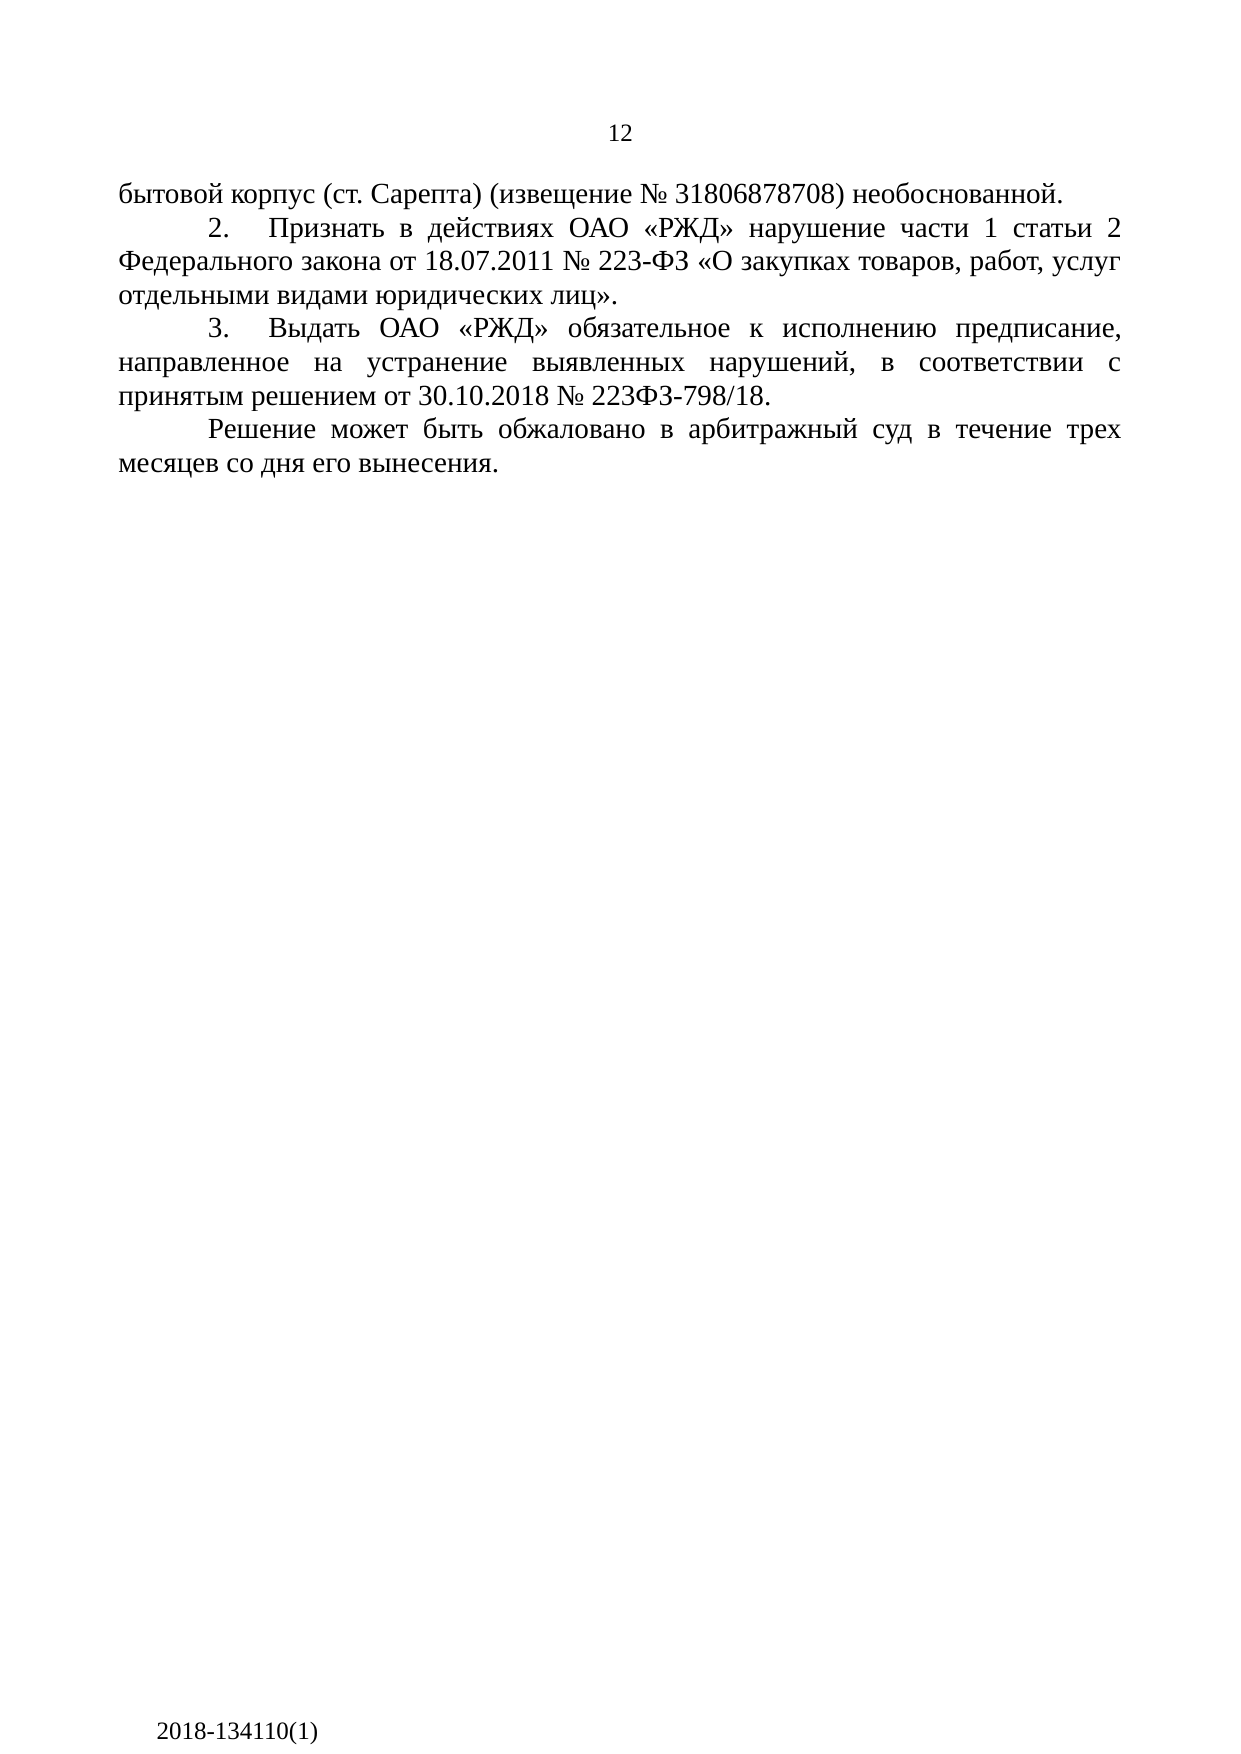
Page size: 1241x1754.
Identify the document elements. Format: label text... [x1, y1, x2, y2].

text Решение может быть обжаловано в арбитражный суд в течение трех месяцев со дня его вынесения. [118, 411, 1122, 478]
list Выдать ОАО «РЖД» обязательное к исполнению предписание, направленное на устранение выявленных нарушений, в соответствии с принятым решением от 30.10.2018 № 223ФЗ-798/18. [118, 311, 1122, 411]
list Признать в действиях ОАО «РЖД» нарушение части 1 статьи 2 Федерального закона от 18.07.2011 № 223-ФЗ «О закупках товаров, работ, услуг отдельными видами юридических лиц». [118, 210, 1122, 311]
list бытовой корпус (ст. Сарепта) (извещение № 31806878708) необоснованной. [118, 176, 1122, 210]
